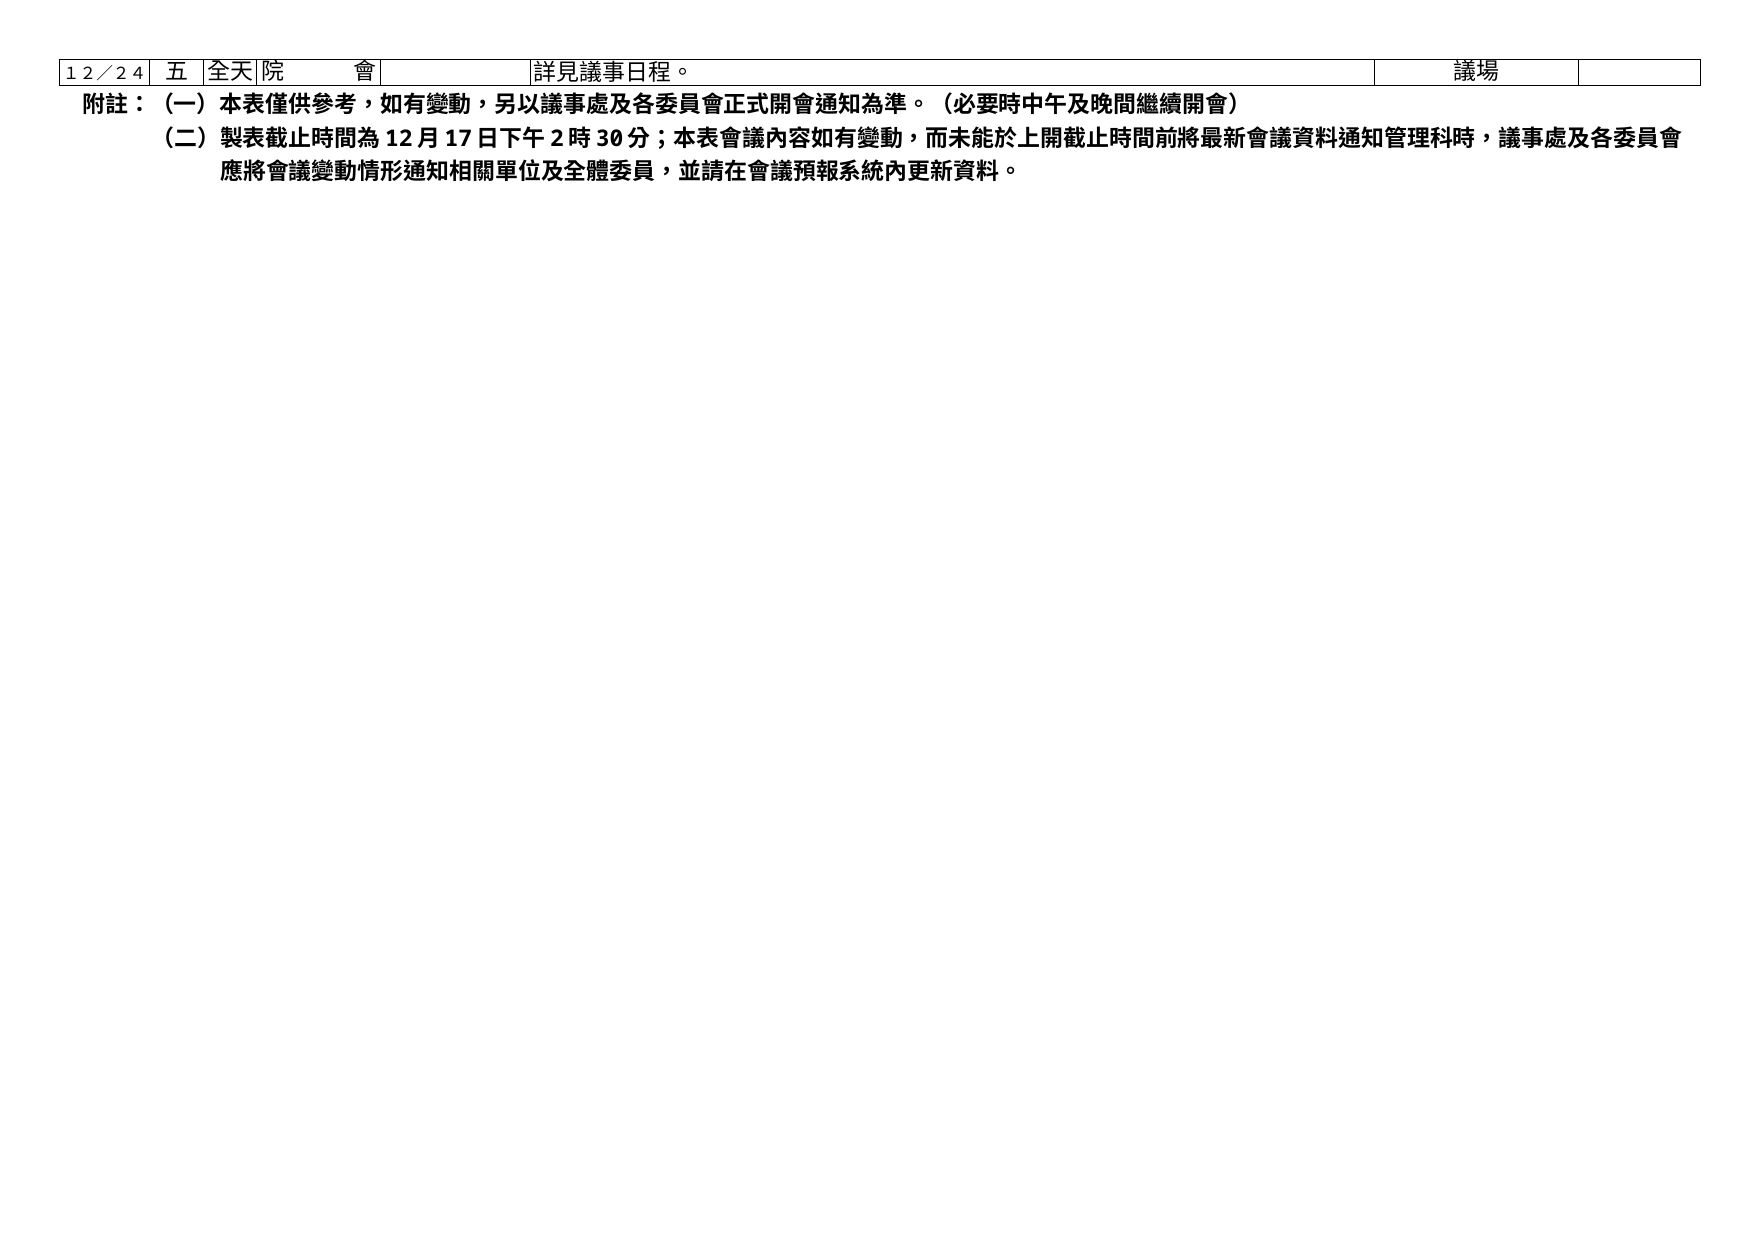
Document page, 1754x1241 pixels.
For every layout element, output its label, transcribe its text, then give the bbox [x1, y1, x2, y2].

text 附註：（一）本表僅供參考，如有變動，另以議事處及各委員會正式開會通知為準。（必要時中午及晚間繼續開會） [59, 86, 1695, 119]
table_cell [1579, 60, 1700, 85]
table_cell 五 [150, 60, 203, 85]
table_cell [381, 60, 530, 85]
table_cell 詳見議事日程。 [531, 60, 1374, 85]
table_cell 院 會 [257, 60, 380, 85]
table_cell 全天 [204, 60, 256, 85]
table_cell 議場 [1375, 60, 1578, 85]
text （二）製表截止時間為12月17日下午2時30分；本表會議內容如有變動，而未能於上開截止時間前將最新會議資料通知管理科時，議事處及各委員會應將會議變動情形通知相關單位及全體委員，並請在會議預報系統內更新資料。 [151, 119, 1695, 186]
table_cell １２／２４ [60, 60, 149, 85]
